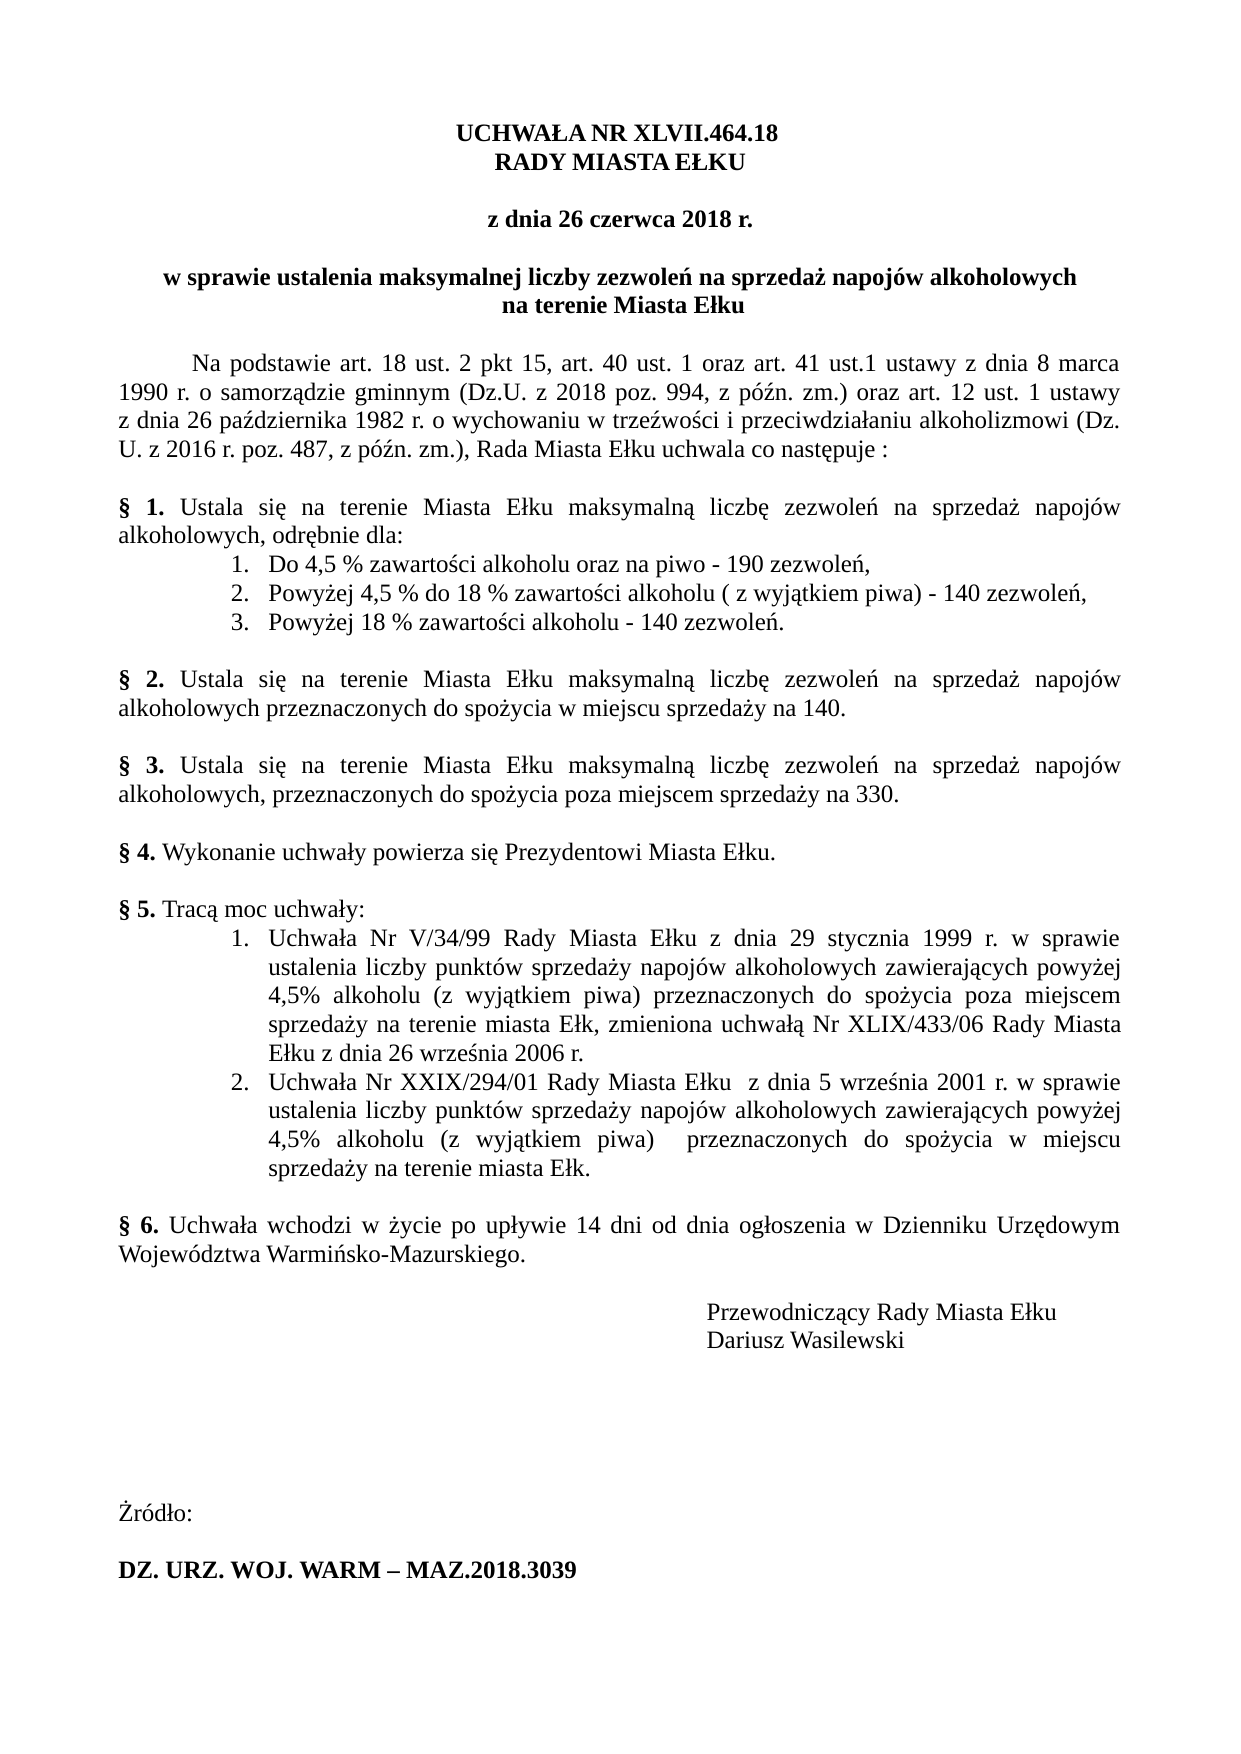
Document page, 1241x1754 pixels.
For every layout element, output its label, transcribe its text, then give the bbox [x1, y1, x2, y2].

text z dnia 26 czerwca 2018 r. [118, 204, 1122, 233]
text na terenie Miasta Ełku [118, 291, 1122, 319]
text § 3. Ustala się na terenie Miasta Ełku maksymalną liczbę zezwoleń na sprzedaż napojów alkoholowych, przeznaczonych do spożycia poza miejscem sprzedaży na 330. [118, 751, 1122, 808]
list Do 4,5 % zawartości alkoholu oraz na piwo - 190 zezwoleń, [231, 549, 1122, 578]
text DZ. URZ. WOJ. WARM – MAZ.2018.3039 [118, 1556, 1122, 1584]
text § 1. Ustala się na terenie Miasta Ełku maksymalną liczbę zezwoleń na sprzedaż napojów alkoholowych, odrębnie dla: [118, 492, 1122, 549]
list Uchwała Nr XXIX/294/01 Rady Miasta Ełku z dnia 5 września 2001 r. w sprawie ustalenia liczby punktów sprzedaży napojów alkoholowych zawierających powyżej 4,5% alkoholu (z wyjątkiem piwa) przeznaczonych do spożycia w miejscu sprzedaży na terenie miasta Ełk. [231, 1067, 1122, 1182]
text Przewodniczący Rady Miasta Ełku [118, 1297, 1122, 1326]
text UCHWAŁA NR XLVII.464.18 [118, 118, 1122, 147]
text § 4. Wykonanie uchwały powierza się Prezydentowi Miasta Ełku. [118, 837, 1122, 866]
text § 5. Tracą moc uchwały: [118, 894, 1122, 923]
text Żródło: [118, 1498, 1122, 1527]
text § 2. Ustala się na terenie Miasta Ełku maksymalną liczbę zezwoleń na sprzedaż napojów alkoholowych przeznaczonych do spożycia w miejscu sprzedaży na 140. [118, 664, 1122, 722]
list Powyżej 18 % zawartości alkoholu - 140 zezwoleń. [231, 607, 1122, 636]
text RADY MIASTA EŁKU [118, 147, 1122, 176]
text Na podstawie art. 18 ust. 2 pkt 15, art. 40 ust. 1 oraz art. 41 ust.1 ustawy z dnia 8 marca 1990 r. o samorządzie gminnym (Dz.U. z 2018 poz. 994, z późn. zm.) oraz art. 12 ust. 1 ustawy z dnia 26 października 1982 r. o wychowaniu w trzeźwości i przeciwdziałaniu alkoholizmowi (Dz. U. z 2016 r. poz. 487, z późn. zm.), Rada Miasta Ełku uchwala co następuje : [118, 348, 1122, 463]
list Powyżej 4,5 % do 18 % zawartości alkoholu ( z wyjątkiem piwa) - 140 zezwoleń, [231, 578, 1122, 607]
text w sprawie ustalenia maksymalnej liczby zezwoleń na sprzedaż napojów alkoholowych [118, 262, 1122, 291]
text Dariusz Wasilewski [118, 1326, 1122, 1354]
text § 6. Uchwała wchodzi w życie po upływie 14 dni od dnia ogłoszenia w Dzienniku Urzędowym Województwa Warmińsko-Mazurskiego. [118, 1211, 1122, 1268]
list Uchwała Nr V/34/99 Rady Miasta Ełku z dnia 29 stycznia 1999 r. w sprawie ustalenia liczby punktów sprzedaży napojów alkoholowych zawierających powyżej 4,5% alkoholu (z wyjątkiem piwa) przeznaczonych do spożycia poza miejscem sprzedaży na terenie miasta Ełk, zmieniona uchwałą Nr XLIX/433/06 Rady Miasta Ełku z dnia 26 września 2006 r. [231, 923, 1122, 1067]
